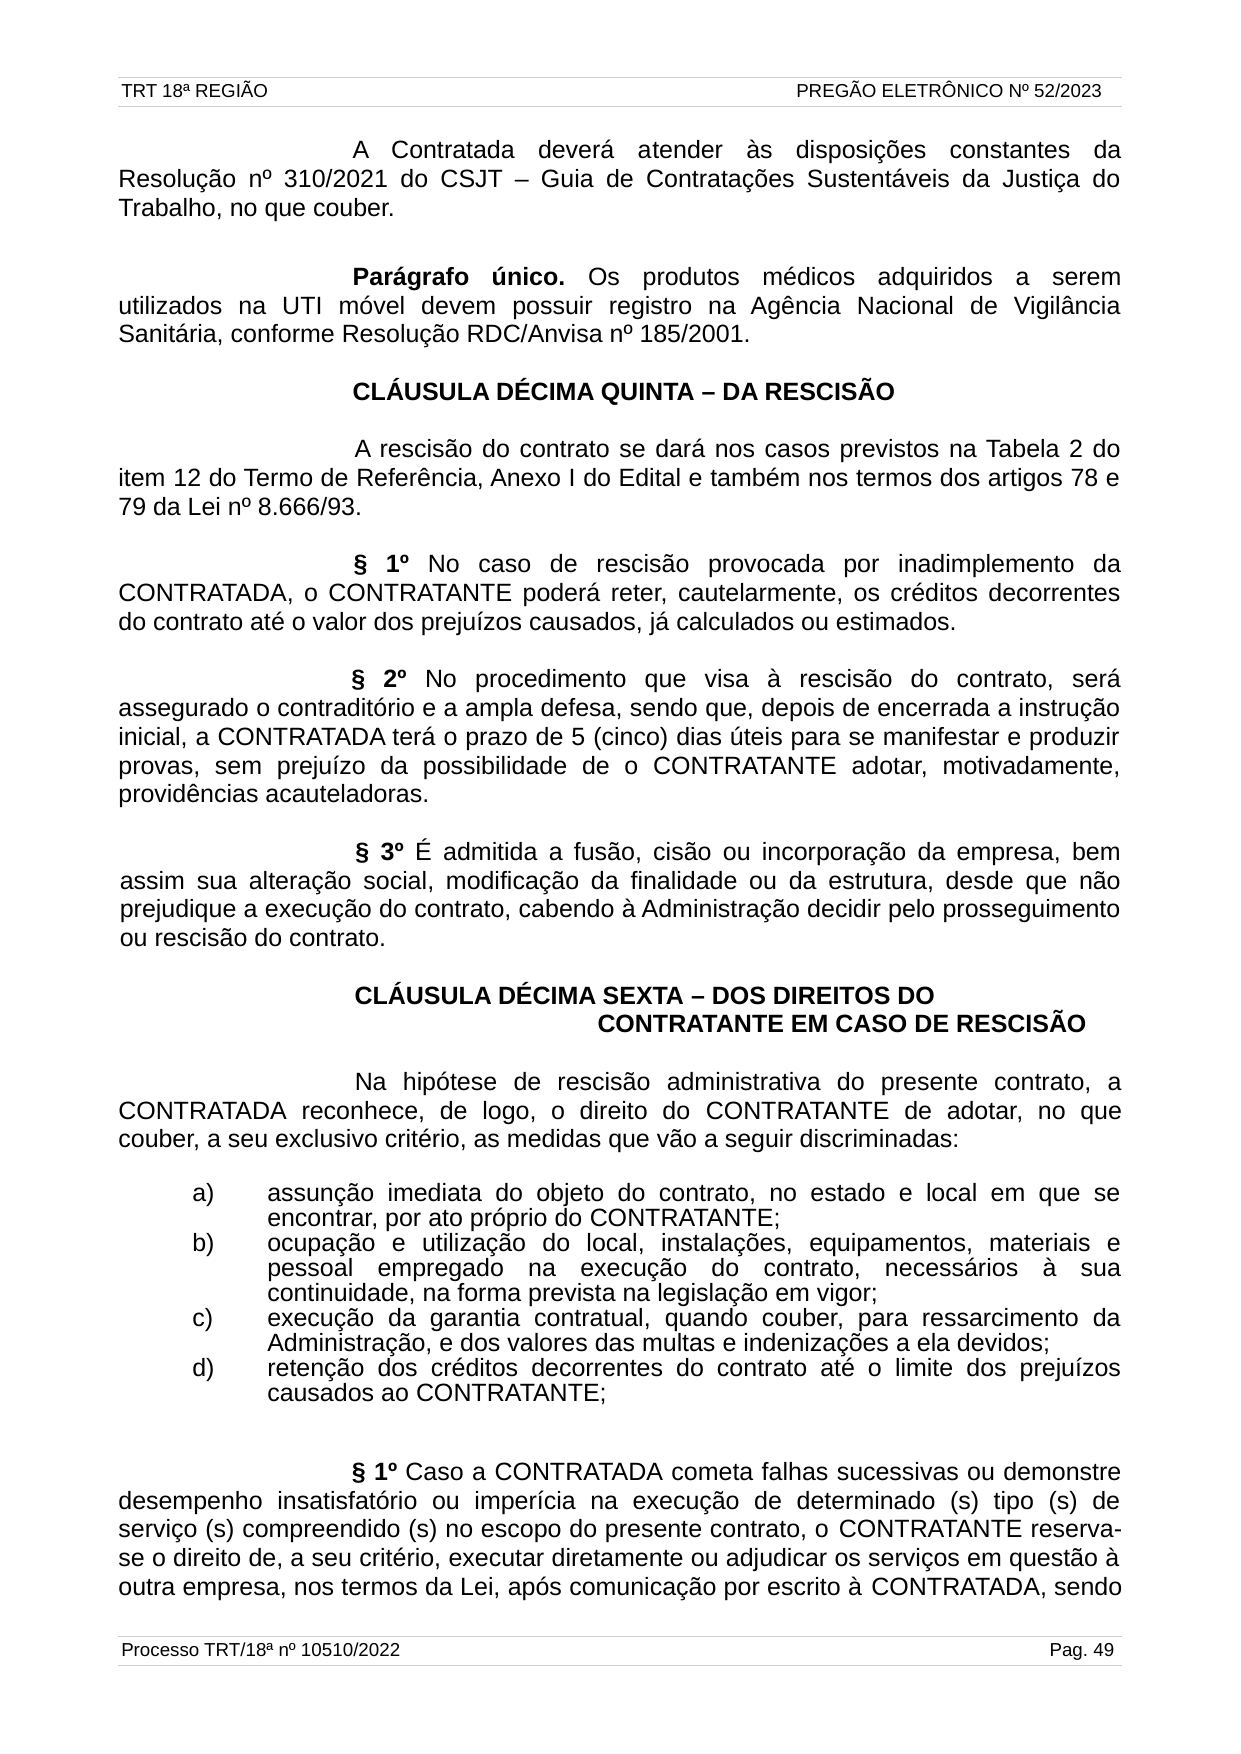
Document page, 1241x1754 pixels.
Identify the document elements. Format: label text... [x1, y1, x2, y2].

text § 3º É admitida a fusão, cisão ou incorporação da empresa, bem assim sua alteração social, modificação da finalidade ou da estrutura, desde que não prejudique a execução do contrato, cabendo à Administração decidir pelo prosseguimento ou rescisão do contrato. [119, 837, 1122, 952]
text A Contratada deverá atender às disposições constantes da Resolução nº 310/2021 do CSJT – Guia de Contratações Sustentáveis da Justiça do Trabalho, no que couber. [118, 136, 1122, 222]
text CONTRATANTE EM CASO DE RESCISÃO [354, 1009, 1122, 1038]
text § 1º Caso a CONTRATADA cometa falhas sucessivas ou demonstre desempenho insatisfatório ou imperícia na execução de determinado (s) tipo (s) de serviço (s) compreendido (s) no escopo do presente contrato, o CONTRATANTE reserva-se o direito de, a seu critério, executar diretamente ou adjudicar os serviços em questão à outra empresa, nos termos da Lei, após comunicação por escrito à CONTRATADA, sendo [118, 1457, 1122, 1601]
text § 2º No procedimento que visa à rescisão do contrato, será assegurado o contraditório e a ampla defesa, sendo que, depois de encerrada a instrução inicial, a CONTRATADA terá o prazo de 5 (cinco) dias úteis para se manifestar e produzir provas, sem prejuízo da possibilidade de o CONTRATANTE adotar, motivadamente, providências acauteladoras. [118, 664, 1122, 808]
list assunção imediata do objeto do contrato, no estado e local em que se encontrar, por ato próprio do CONTRATANTE; [192, 1182, 1122, 1232]
text Parágrafo único. Os produtos médicos adquiridos a serem utilizados na UTI móvel devem possuir registro na Agência Nacional de Vigilância Sanitária, conforme Resolução RDC/Anvisa nº 185/2001. [118, 262, 1122, 348]
text CLÁUSULA DÉCIMA QUINTA – DA RESCISÃO [118, 377, 1122, 406]
list ocupação e utilização do local, instalações, equipamentos, materiais e pessoal empregado na execução do contrato, necessários à sua continuidade, na forma prevista na legislação em vigor; [192, 1232, 1122, 1307]
text A rescisão do contrato se dará nos casos previstos na Tabela 2 do item 12 do Termo de Referência, Anexo I do Edital e também nos termos dos artigos 78 e 79 da Lei nº 8.666/93. [118, 434, 1122, 521]
list retenção dos créditos decorrentes do contrato até o limite dos prejuízos causados ao CONTRATANTE; [192, 1357, 1122, 1407]
text Na hipótese de rescisão administrativa do presente contrato, a CONTRATADA reconhece, de logo, o direito do CONTRATANTE de adotar, no que couber, a seu exclusivo critério, as medidas que vão a seguir discriminadas: [118, 1067, 1122, 1153]
list execução da garantia contratual, quando couber, para ressarcimento da Administração, e dos valores das multas e indenizações a ela devidos; [192, 1307, 1122, 1357]
text CLÁUSULA DÉCIMA SEXTA – DOS DIREITOS DO [354, 981, 1122, 1009]
text § 1º No caso de rescisão provocada por inadimplemento da CONTRATADA, o CONTRATANTE poderá reter, cautelarmente, os créditos decorrentes do contrato até o valor dos prejuízos causados, já calculados ou estimados. [118, 549, 1122, 636]
